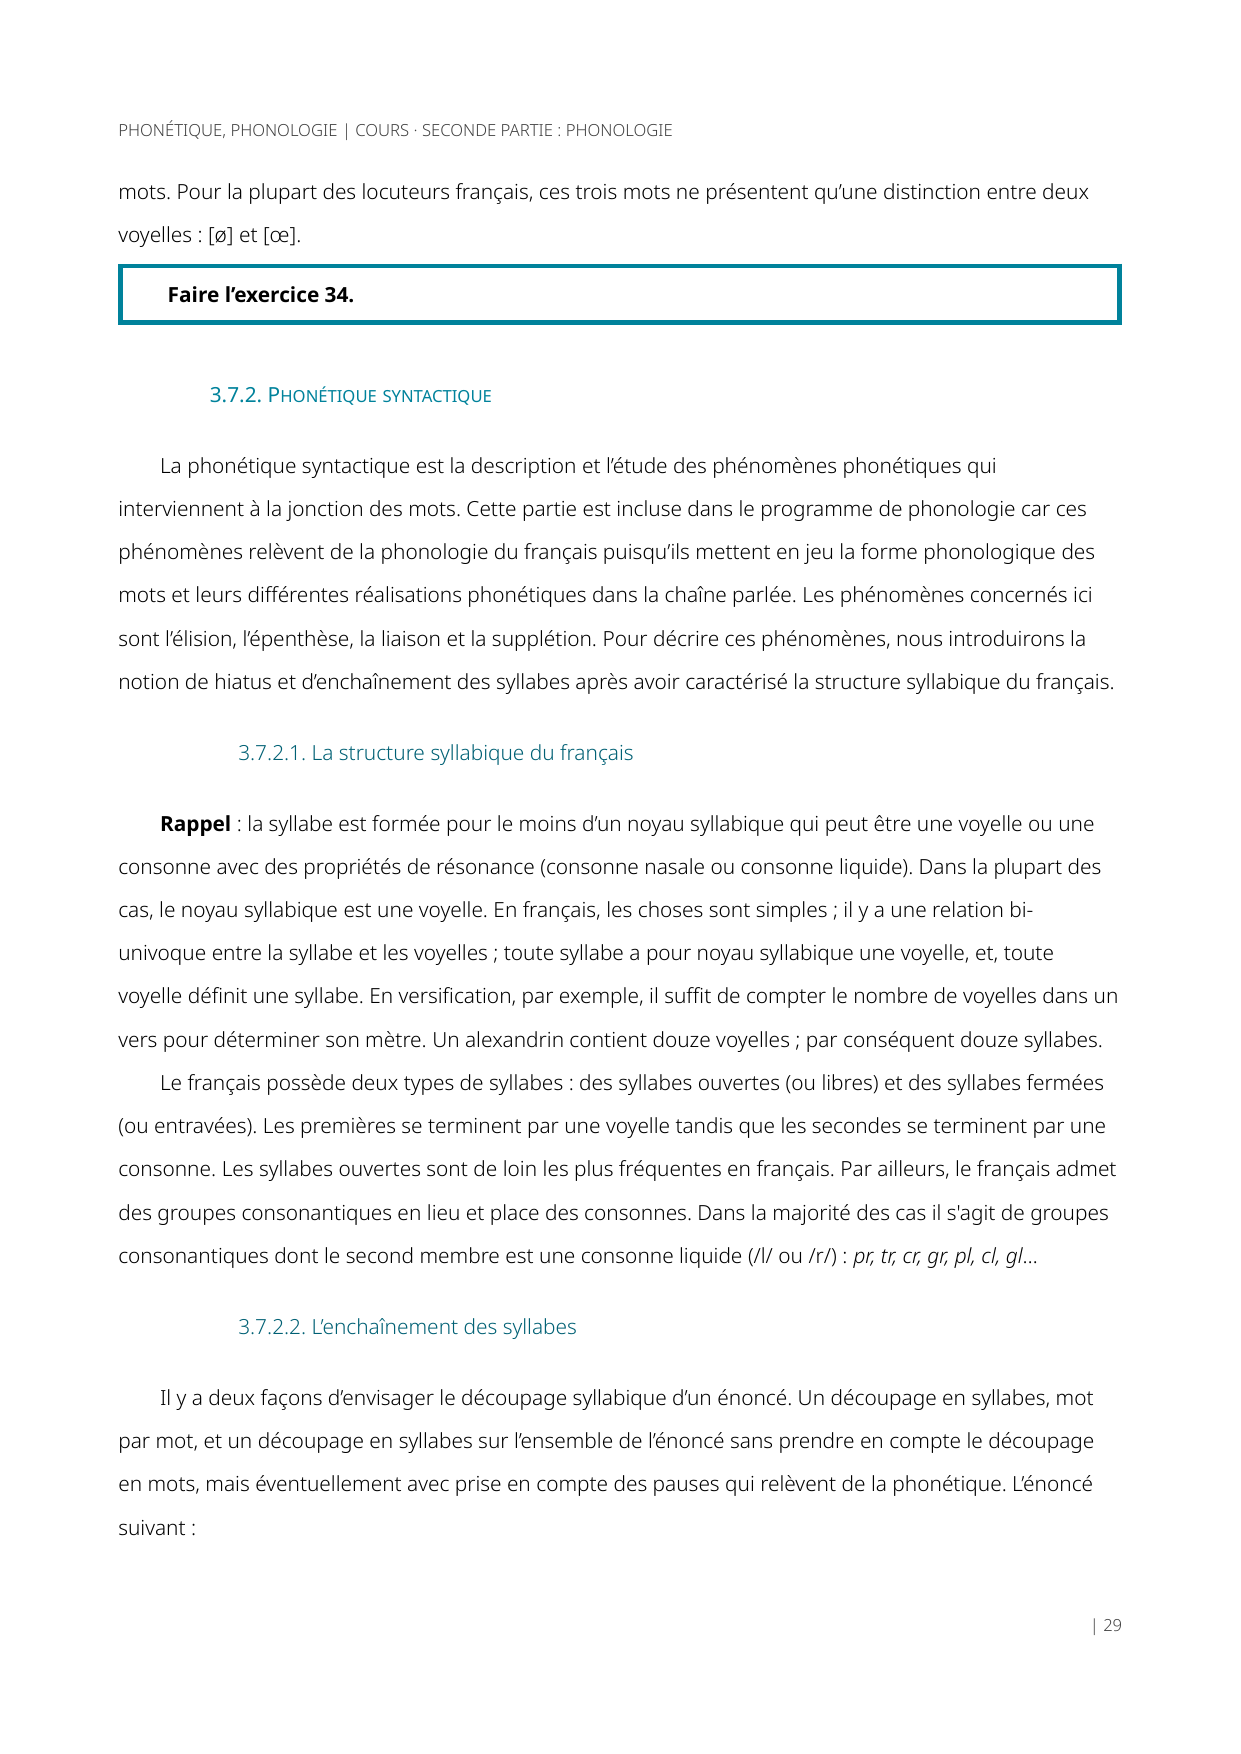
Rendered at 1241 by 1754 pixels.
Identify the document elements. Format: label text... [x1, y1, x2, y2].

subtitle Phonétique syntactique [207, 377, 1078, 411]
text mots. Pour la plupart des locuteurs français, ces trois mots ne présentent qu’une distinction entre deux voyelles : [ø] et [œ]. [118, 177, 1122, 249]
text Le français possède deux types de syllabes : des syllabes ouvertes (ou libres) et des syllabes fermées (ou entravées). Les premières se terminent par une voyelle tandis que les secondes se terminent par une consonne. Les syllabes ouvertes sont de loin les plus fréquentes en français. Par ailleurs, le français admet des groupes consonantiques en lieu et place des consonnes. Dans la majorité des cas il s'agit de groupes consonantiques dont le second membre est une consonne liquide (/l/ ou /r/) : pr, tr, cr, gr, pl, cl, gl… [118, 1068, 1122, 1269]
text Faire l’exercice 34. [123, 268, 1117, 320]
text Rappel : la syllabe est formée pour le moins d’un noyau syllabique qui peut être une voyelle ou une consonne avec des propriétés de résonance (consonne nasale ou consonne liquide). Dans la plupart des cas, le noyau syllabique est une voyelle. En français, les choses sont simples ; il y a une relation bi-univoque entre la syllabe et les voyelles ; toute syllabe a pour noyau syllabique une voyelle, et, toute voyelle définit une syllabe. En versification, par exemple, il suffit de compter le nombre de voyelles dans un vers pour déterminer son mètre. Un alexandrin contient douze voyelles ; par conséquent douze syllabes. [118, 809, 1122, 1053]
subtitle L’enchaînement des syllabes [235, 1309, 1122, 1343]
subtitle La structure syllabique du français [235, 735, 1122, 769]
text La phonétique syntactique est la description et l’étude des phénomènes phonétiques qui interviennent à la jonction des mots. Cette partie est incluse dans le programme de phonologie car ces phénomènes relèvent de la phonologie du français puisqu’ils mettent en jeu la forme phonologique des mots et leurs différentes réalisations phonétiques dans la chaîne parlée. Les phénomènes concernés ici sont l’élision, l’épenthèse, la liaison et la supplétion. Pour décrire ces phénomènes, nous introduirons la notion de hiatus et d’enchaînement des syllabes après avoir caractérisé la structure syllabique du français. [118, 451, 1122, 695]
text Il y a deux façons d’envisager le découpage syllabique d’un énoncé. Un découpage en syllabes, mot par mot, et un découpage en syllabes sur l’ensemble de l’énoncé sans prendre en compte le découpage en mots, mais éventuellement avec prise en compte des pauses qui relèvent de la phonétique. L’énoncé suivant : [118, 1383, 1122, 1541]
